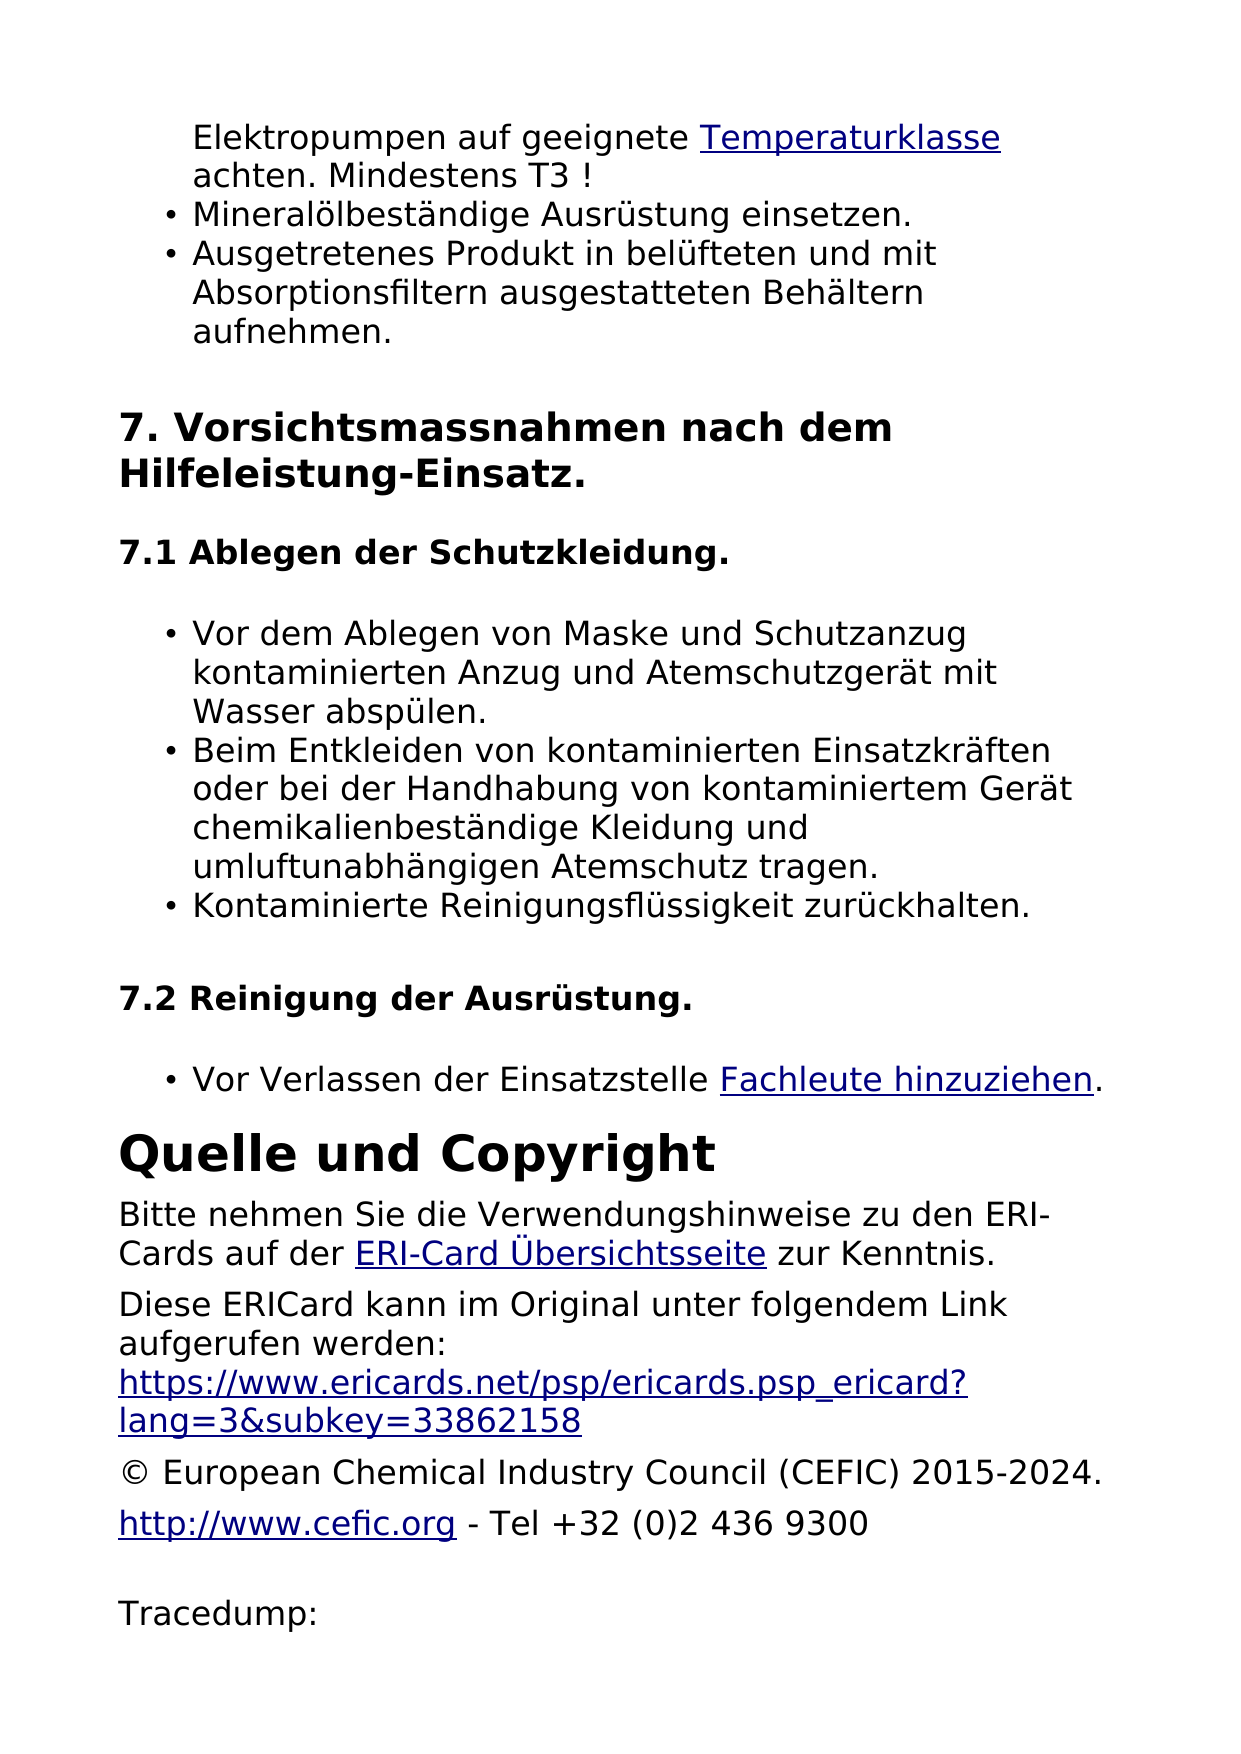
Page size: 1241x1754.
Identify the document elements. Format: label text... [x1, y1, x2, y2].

subtitle Quelle und Copyright [118, 1124, 1122, 1183]
text http://www.cefic.org - Tel +32 (0)2 436 9300 [118, 1505, 1122, 1543]
subtitle 7. Vorsichtsmassnahmen nach dem Hilfeleistung-Einsatz. [118, 406, 1122, 496]
list Mineralölbeständige Ausrüstung einsetzen. [177, 196, 1122, 235]
text Bitte nehmen Sie die Verwendungshinweise zu den ERI-Cards auf der ERI-Card Übersichtsseite zur Kenntnis. [118, 1195, 1122, 1273]
list Kontaminierte Reinigungsflüssigkeit zurückhalten. [177, 886, 1122, 925]
text Diese ERICard kann im Original unter folgendem Link aufgerufen werden: https://www.ericards.net/psp/ericards.psp_ericard?lang=3&subkey=33862158 [118, 1285, 1122, 1441]
list Vor Verlassen der Einsatzstelle Fachleute hinzuziehen. [177, 1061, 1122, 1099]
list Ausgetretenes Produkt in belüfteten und mit Absorptionsfiltern ausgestatteten Behältern aufnehmen. [177, 235, 1122, 351]
list Beim Entkleiden von kontaminierten Einsatzkräften oder bei der Handhabung von kontaminiertem Gerät chemikalienbeständige Kleidung und umluftunabhängigen Atemschutz tragen. [177, 731, 1122, 886]
subtitle 7.1 Ablegen der Schutzkleidung. [118, 534, 1122, 572]
list Elektropumpen auf geeignete Temperaturklasse achten. Mindestens T3 ! [177, 118, 1122, 196]
text Tracedump: [118, 1556, 1122, 1634]
text © European Chemical Industry Council (CEFIC) 2015-2024. [118, 1453, 1122, 1492]
list Vor dem Ablegen von Maske und Schutzanzug kontaminierten Anzug und Atemschutzgerät mit Wasser abspülen. [177, 614, 1122, 731]
subtitle 7.2 Reinigung der Ausrüstung. [118, 980, 1122, 1019]
